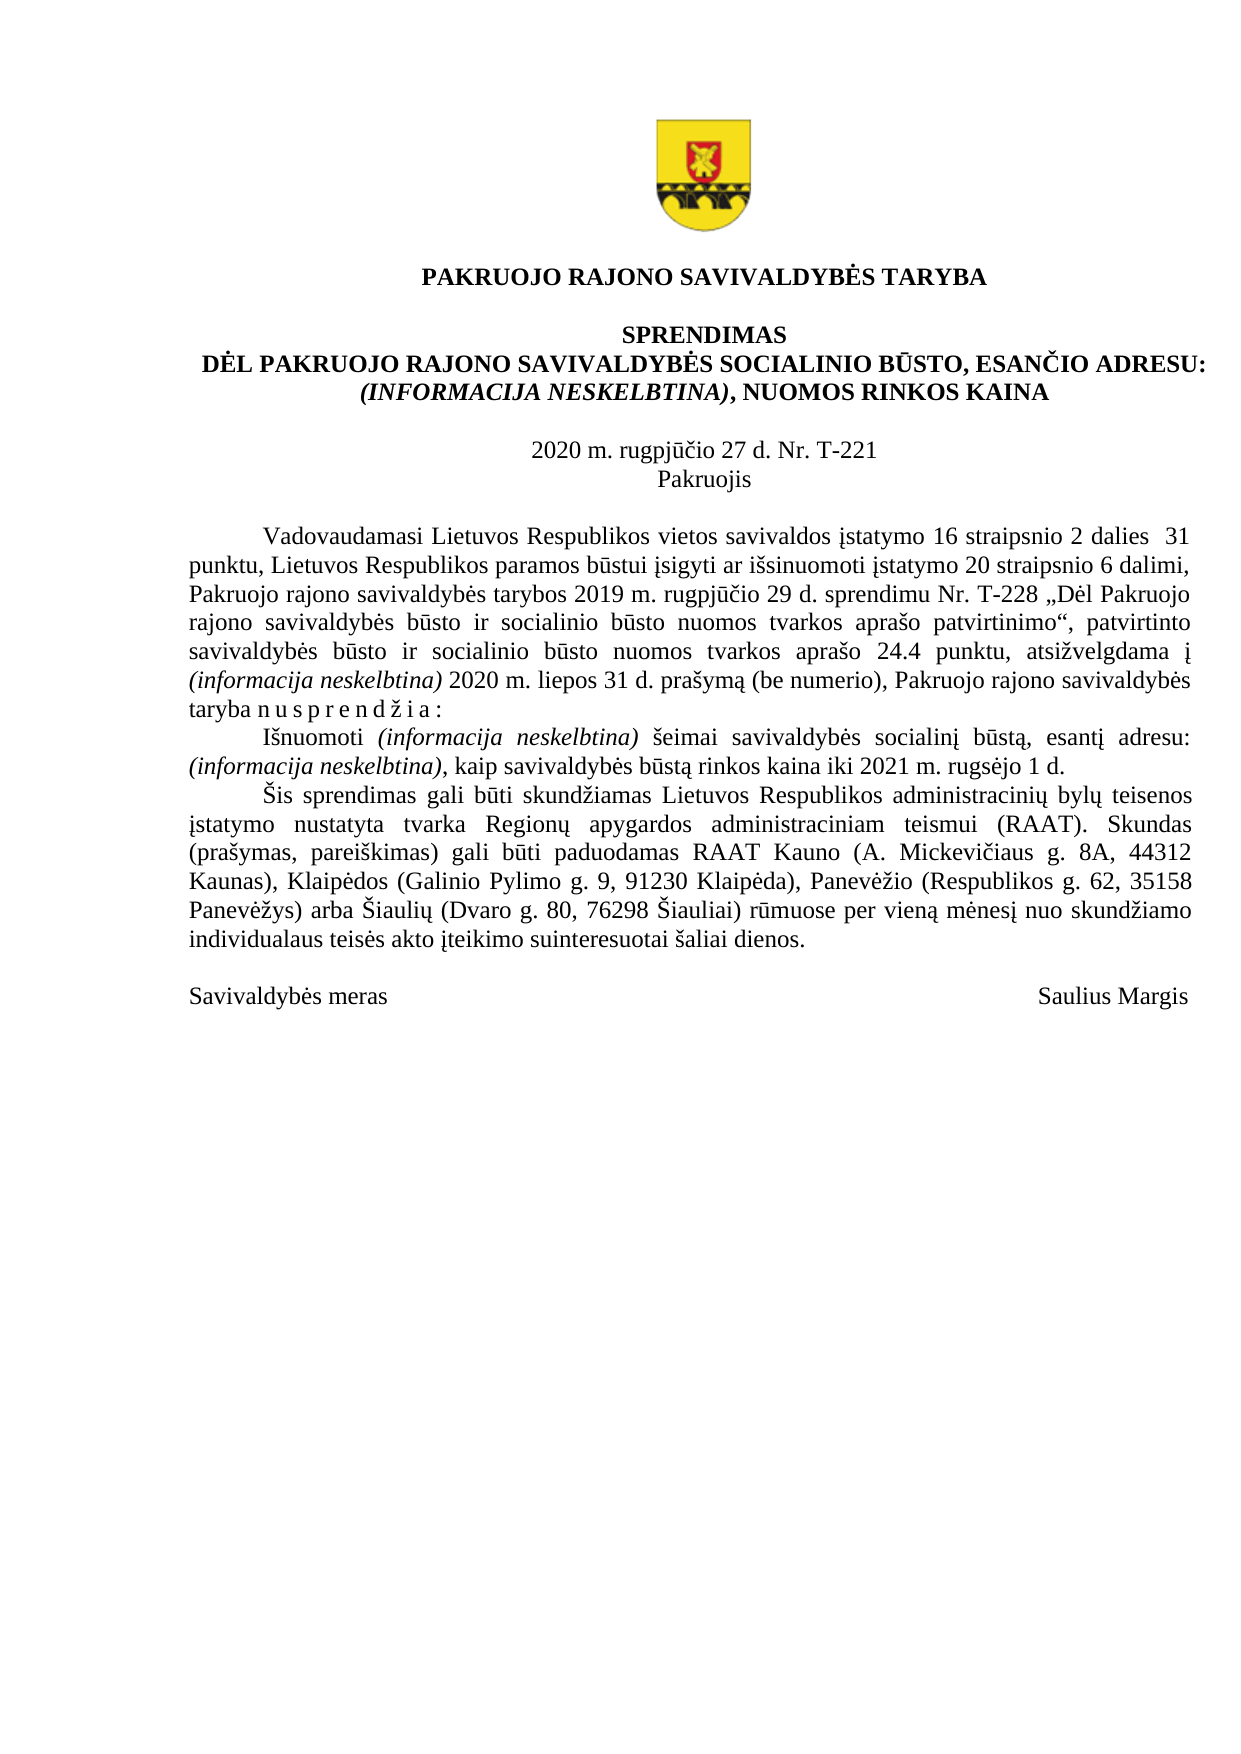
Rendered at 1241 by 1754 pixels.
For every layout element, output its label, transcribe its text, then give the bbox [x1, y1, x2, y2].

table_header PAKRUOJO RAJONO SAVIVALDYBĖS TARYBA SPRENDIMAS DĖL PAKRUOJO RAJONO SAVIVALDYBĖS SOCIALINIO BŪSTO, ESANČIO ADRESU: (INFORMACIJA NESKELBTINA), NUOMOS RINKOS KAINA 2020 m. rugpjūčio 27 d. Nr. T-221 Pakruojis Vadovaudamasi Lietuvos Respublikos vietos savivaldos įstatymo 16 straipsnio 2 dalies 31 punktu, Lietuvos Respublikos paramos būstui įsigyti ar išsinuomoti įstatymo 20 straipsnio 6 dalimi, Pakruojo rajono savivaldybės tarybos 2019 m. rugpjūčio 29 d. sprendimu Nr. T-228 „Dėl Pakruojo rajono savivaldybės būsto ir socialinio būsto nuomos tvarkos aprašo patvirtinimo“, patvirtinto savivaldybės būsto ir socialinio būsto nuomos tvarkos aprašo 24.4 punktu, atsižvelgdama į (informacija neskelbtina) 2020 m. liepos 31 d. prašymą (be numerio), Pakruojo rajono savivaldybės taryba nusprendžia: Išnuomoti (informacija neskelbtina) šeimai savivaldybės socialinį būstą, esantį adresu: (informacija neskelbtina), kaip savivaldybės būstą rinkos kaina iki 2021 m. rugsėjo 1 d. Šis sprendimas gali būti skundžiamas Lietuvos Respublikos administracinių bylų teisenos įstatymo nustatyta tvarka Regionų apygardos administraciniam teismui (RAAT). Skundas (prašymas, pareiškimas) gali būti paduodamas RAAT Kauno (A. Mickevičiaus g. 8A, 44312 Kaunas), Klaipėdos (Galinio Pylimo g. 9, 91230 Klaipėda), Panevėžio (Respublikos g. 62, 35158 Panevėžys) arba Šiaulių (Dvaro g. 80, 76298 Šiauliai) rūmuose per vieną mėnesį nuo skundžiamo individualaus teisės akto įteikimo suinteresuotai šaliai dienos. Savivaldybės meras Saulius Margis [177, 118, 1231, 1151]
table_header [1231, 118, 1240, 1151]
